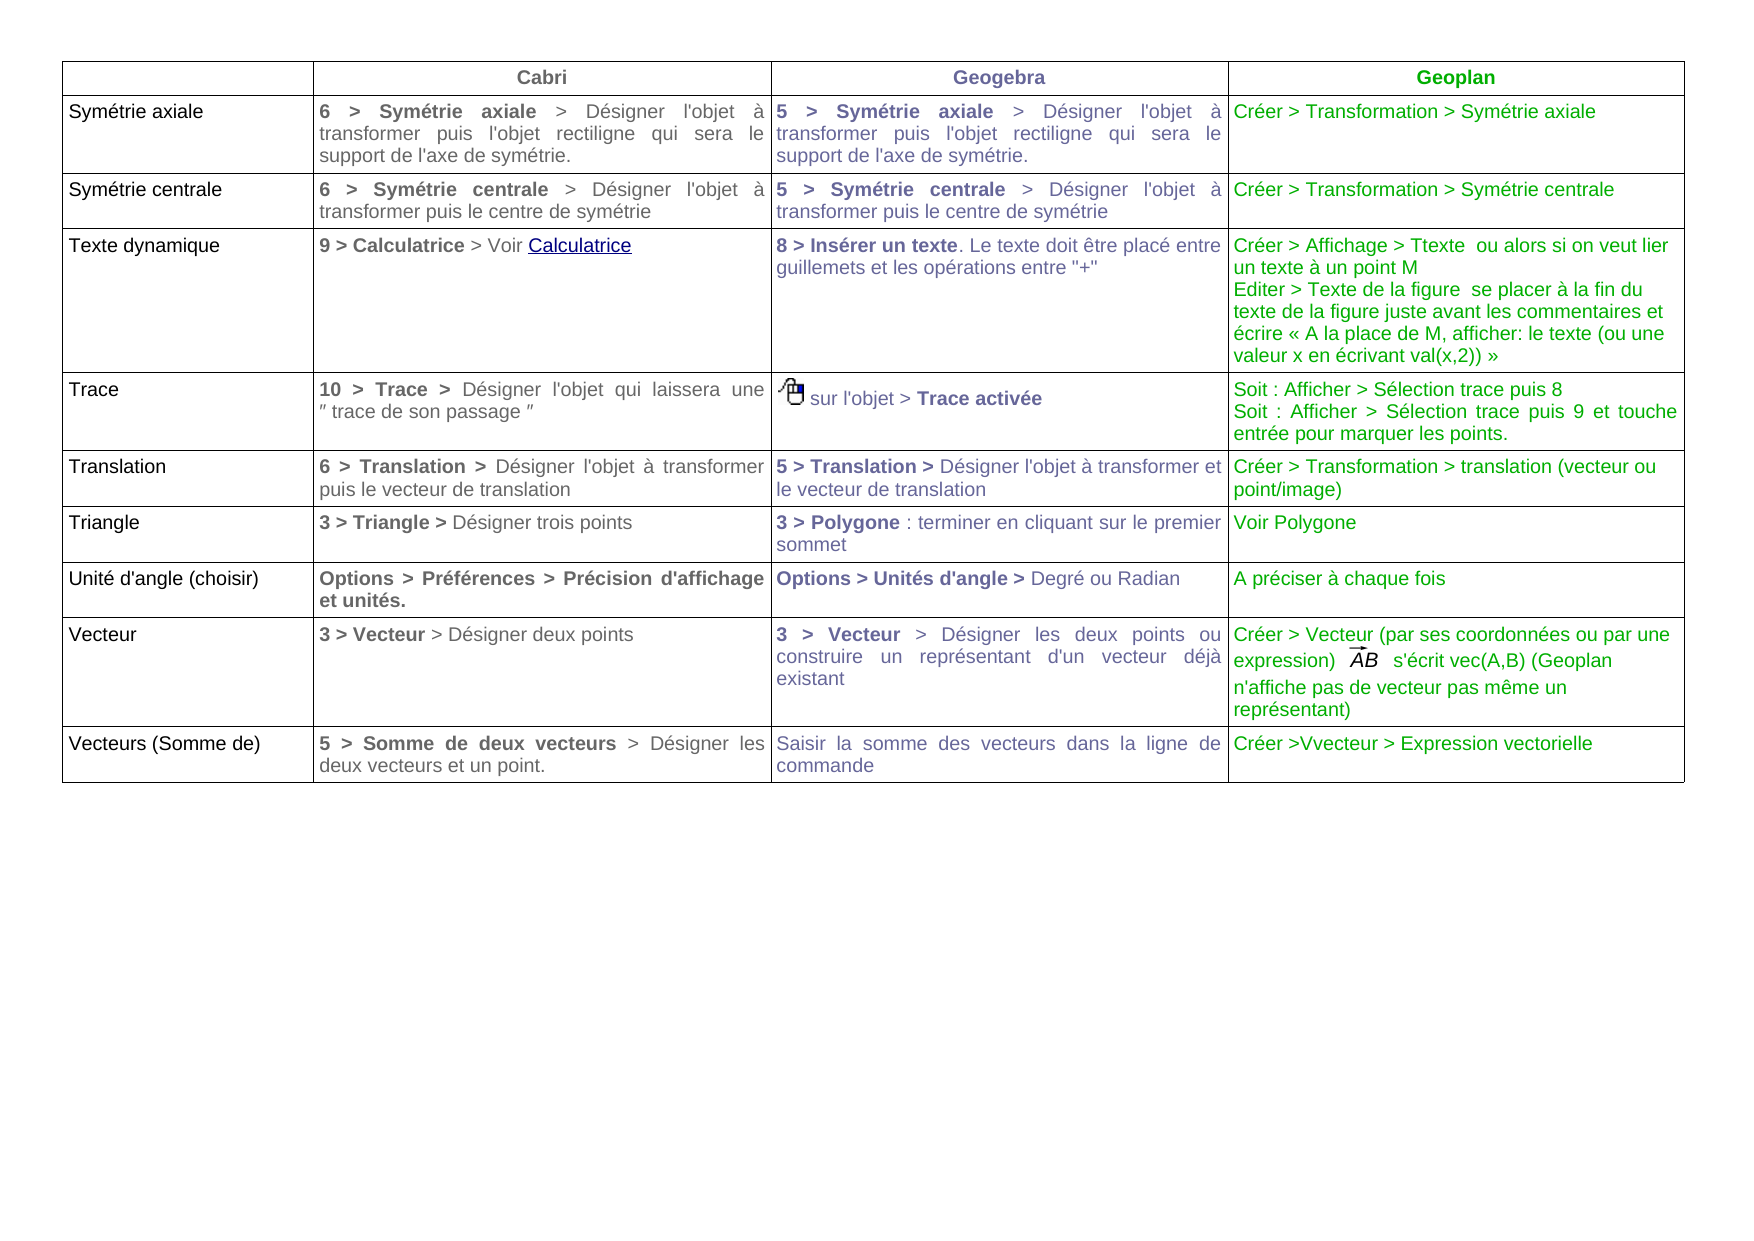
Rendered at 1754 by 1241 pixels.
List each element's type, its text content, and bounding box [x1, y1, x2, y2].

table_cell A préciser à chaque fois [1229, 563, 1684, 617]
table_cell Saisir la somme des vecteurs dans la ligne de commande [772, 727, 1228, 782]
table_cell Texte dynamique [63, 229, 313, 372]
table_cell Symétrie centrale [63, 174, 313, 228]
table_cell Options > Préférences > Précision d'affichage et unités. [314, 563, 771, 617]
table_cell 6 > Translation > Désigner l'objet à transformer puis le vecteur de translation [314, 451, 771, 506]
table_cell Soit : Afficher > Sélection trace puis 8 Soit : Afficher > Sélection trace puis 9 et touche entrée pour marquer les points. [1229, 373, 1684, 450]
table_cell Créer > Affichage > Ttexte ou alors si on veut lier un texte à un point M Editer > Texte de la figure se placer à la fin du texte de la figure juste avant les commentaires et écrire « A la place de M, afficher: le texte (ou une valeur x en écrivant val(x,2)) » [1229, 229, 1684, 372]
table_cell 5 > Translation > Désigner l'objet à transformer et le vecteur de translation [772, 451, 1228, 506]
picture [778, 378, 804, 405]
table_cell 3 > Vecteur > Désigner deux points [314, 618, 771, 726]
table_header Geogebra [772, 62, 1228, 95]
table_cell Translation [63, 451, 313, 506]
table_cell Vecteur [63, 618, 313, 726]
table_cell 5 > Symétrie centrale > Désigner l'objet à transformer puis le centre de symétrie [772, 174, 1228, 228]
table_cell 6 > Symétrie centrale > Désigner l'objet à transformer puis le centre de symétrie [314, 174, 771, 228]
table_cell sur l'objet > Trace activée [772, 373, 1228, 450]
table_cell Unité d'angle (choisir) [63, 563, 313, 617]
table_cell Créer >Vvecteur > Expression vectorielle [1229, 727, 1684, 782]
table_cell 8 > Insérer un texte. Le texte doit être placé entre guillemets et les opérations entre "+" [772, 229, 1228, 372]
table_cell 3 > Vecteur > Désigner les deux points ou construire un représentant d'un vecteur déjà existant [772, 618, 1228, 726]
table_cell Créer > Transformation > Symétrie axiale [1229, 96, 1684, 172]
table_header [63, 62, 313, 95]
table_cell Vecteurs (Somme de) [63, 727, 313, 782]
table_cell 5 > Somme de deux vecteurs > Désigner les deux vecteurs et un point. [314, 727, 771, 782]
table_cell 10 > Trace > Désigner l'objet qui laissera une ″ trace de son passage ″ [314, 373, 771, 450]
table_cell 9 > Calculatrice > Voir Calculatrice [314, 229, 771, 372]
table_cell Options > Unités d'angle > Degré ou Radian [772, 563, 1228, 617]
table_cell Triangle [63, 507, 313, 562]
table_cell 3 > Polygone : terminer en cliquant sur le premier sommet [772, 507, 1228, 562]
table_cell Créer > Transformation > translation (vecteur ou point/image) [1229, 451, 1684, 506]
table_cell 6 > Symétrie axiale > Désigner l'objet à transformer puis l'objet rectiligne qui sera le support de l'axe de symétrie. [314, 96, 771, 172]
table_cell Voir Polygone [1229, 507, 1684, 562]
table_cell Trace [63, 373, 313, 450]
table_cell Créer > Vecteur (par ses coordonnées ou par une expression) s'écrit vec(A,B) (Geoplan n'affiche pas de vecteur pas même un représentant) [1229, 618, 1684, 726]
table_cell Créer > Transformation > Symétrie centrale [1229, 174, 1684, 228]
table_header Geoplan [1229, 62, 1684, 95]
table_header Cabri [314, 62, 771, 95]
table_cell Symétrie axiale [63, 96, 313, 172]
table_cell 3 > Triangle > Désigner trois points [314, 507, 771, 562]
table_cell 5 > Symétrie axiale > Désigner l'objet à transformer puis l'objet rectiligne qui sera le support de l'axe de symétrie. [772, 96, 1228, 172]
